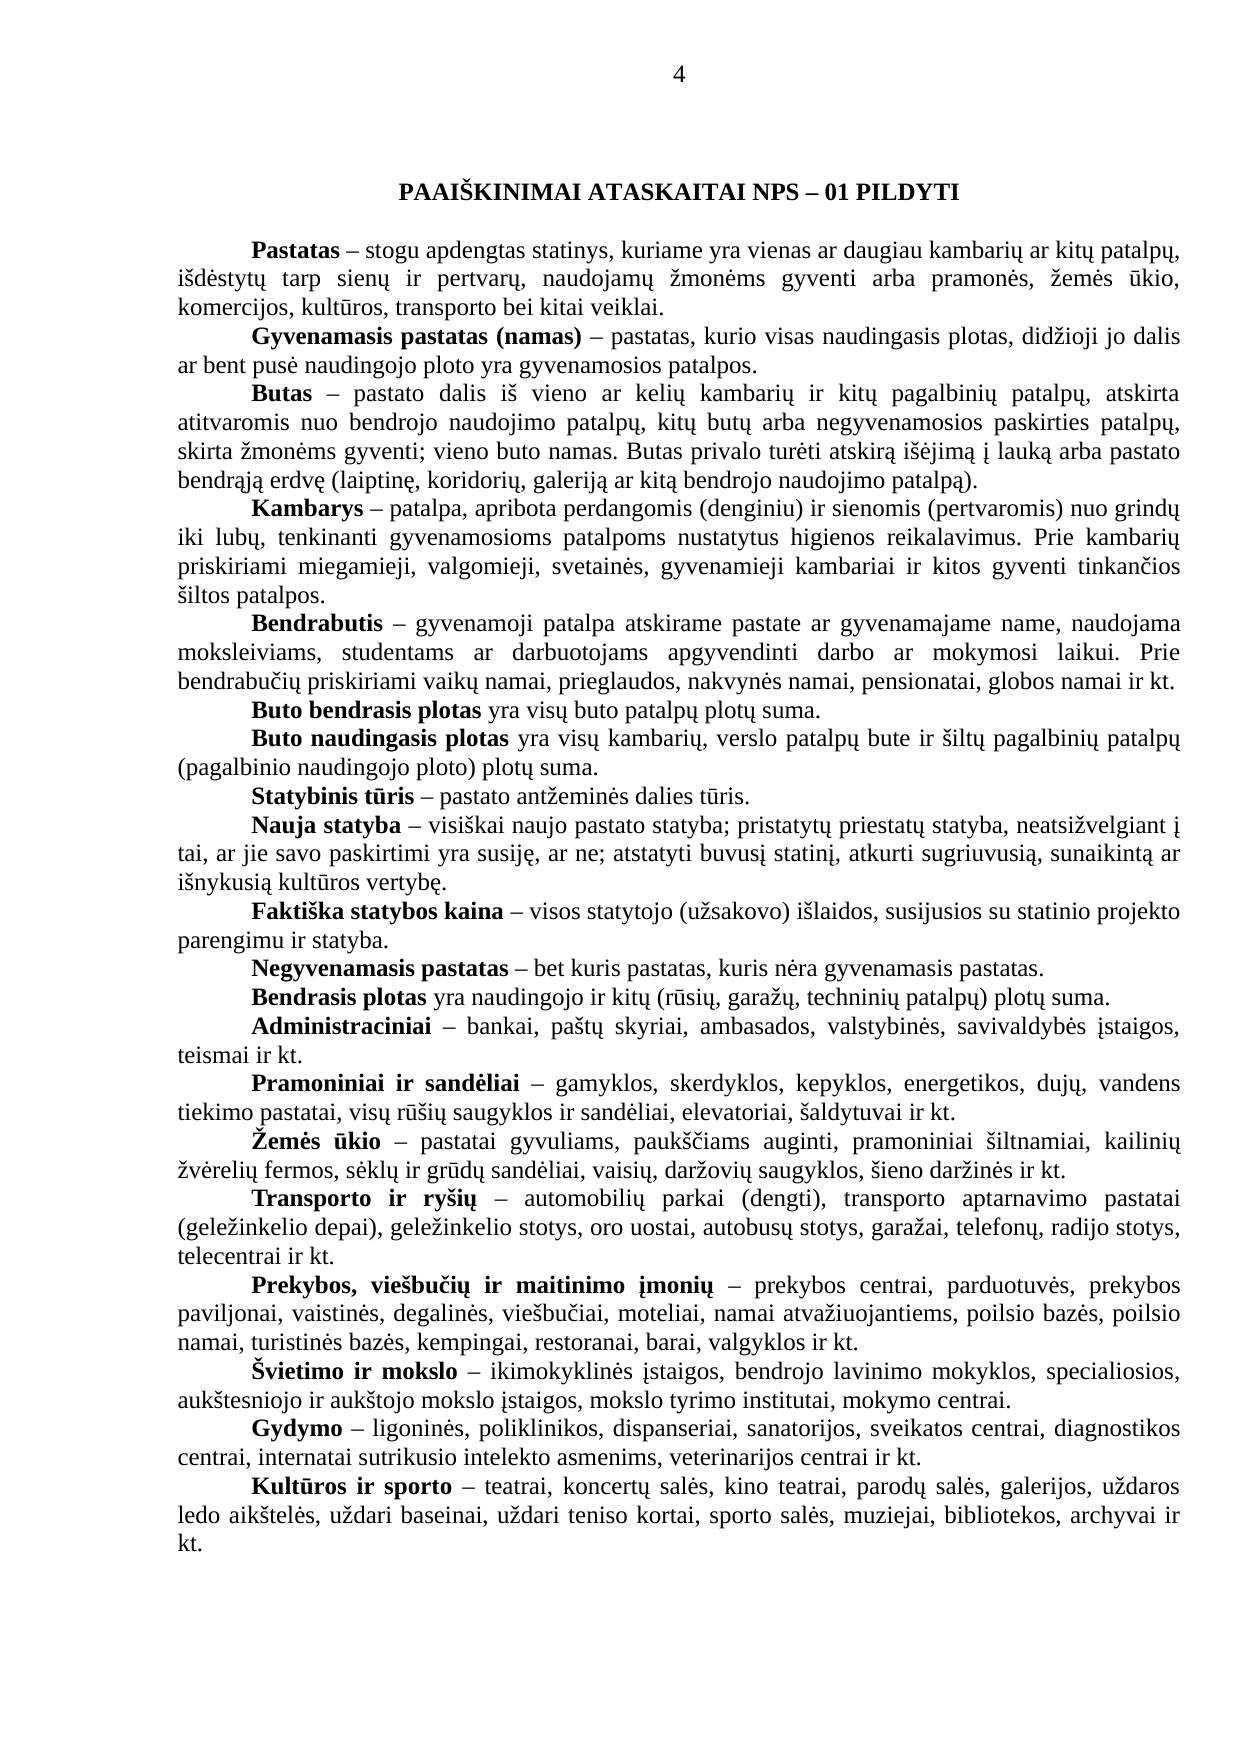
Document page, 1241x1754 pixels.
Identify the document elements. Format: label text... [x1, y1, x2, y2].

text Nauja statyba – visiškai naujo pastato statyba; pristatytų priestatų statyba, neatsižvelgiant į tai, ar jie savo paskirtimi yra susiję, ar ne; atstatyti buvusį statinį, atkurti sugriuvusią, sunaikintą ar išnykusią kultūros vertybę. [177, 810, 1181, 896]
text Buto bendrasis plotas yra visų buto patalpų plotų suma. [177, 695, 1181, 723]
text Pramoniniai ir sandėliai – gamyklos, skerdyklos, kepyklos, energetikos, dujų, vandens tiekimo pastatai, visų rūšių saugyklos ir sandėliai, elevatoriai, šaldytuvai ir kt. [177, 1068, 1181, 1126]
text Faktiška statybos kaina – visos statytojo (užsakovo) išlaidos, susijusios su statinio projekto parengimu ir statyba. [177, 896, 1181, 953]
text Transporto ir ryšių – automobilių parkai (dengti), transporto aptarnavimo pastatai (geležinkelio depai), geležinkelio stotys, oro uostai, autobusų stotys, garažai, telefonų, radijo stotys, telecentrai ir kt. [177, 1183, 1181, 1270]
text paaiškinimai ataskaitai NPS – 01 pildyti [177, 177, 1181, 206]
text Prekybos, viešbučių ir maitinimo įmonių – prekybos centrai, parduotuvės, prekybos paviljonai, vaistinės, degalinės, viešbučiai, moteliai, namai atvažiuojantiems, poilsio bazės, poilsio namai, turistinės bazės, kempingai, restoranai, barai, valgyklos ir kt. [177, 1270, 1181, 1356]
text Žemės ūkio – pastatai gyvuliams, paukščiams auginti, pramoniniai šiltnamiai, kailinių žvėrelių fermos, sėklų ir grūdų sandėliai, vaisių, daržovių saugyklos, šieno daržinės ir kt. [177, 1126, 1181, 1183]
text Bendrabutis – gyvenamoji patalpa atskirame pastate ar gyvenamajame name, naudojama moksleiviams, studentams ar darbuotojams apgyvendinti darbo ar mokymosi laikui. Prie bendrabučių priskiriami vaikų namai, prieglaudos, nakvynės namai, pensionatai, globos namai ir kt. [177, 608, 1181, 695]
text Pastatas – stogu apdengtas statinys, kuriame yra vienas ar daugiau kambarių ar kitų patalpų, išdėstytų tarp sienų ir pertvarų, naudojamų žmonėms gyventi arba pramonės, žemės ūkio, komercijos, kultūros, transporto bei kitai veiklai. [177, 235, 1181, 321]
text Gyvenamasis pastatas (namas) – pastatas, kurio visas naudingasis plotas, didžioji jo dalis ar bent pusė naudingojo ploto yra gyvenamosios patalpos. [177, 321, 1181, 378]
text Kultūros ir sporto – teatrai, koncertų salės, kino teatrai, parodų salės, galerijos, uždaros ledo aikštelės, uždari baseinai, uždari teniso kortai, sporto salės, muziejai, bibliotekos, archyvai ir kt. [177, 1471, 1181, 1557]
text Buto naudingasis plotas yra visų kambarių, verslo patalpų bute ir šiltų pagalbinių patalpų (pagalbinio naudingojo ploto) plotų suma. [177, 723, 1181, 781]
text Gydymo – ligoninės, poliklinikos, dispanseriai, sanatorijos, sveikatos centrai, diagnostikos centrai, internatai sutrikusio intelekto asmenims, veterinarijos centrai ir kt. [177, 1413, 1181, 1471]
text Butas – pastato dalis iš vieno ar kelių kambarių ir kitų pagalbinių patalpų, atskirta atitvaromis nuo bendrojo naudojimo patalpų, kitų butų arba negyvenamosios paskirties patalpų, skirta žmonėms gyventi; vieno buto namas. Butas privalo turėti atskirą išėjimą į lauką arba pastato bendrąją erdvę (laiptinę, koridorių, galeriją ar kitą bendrojo naudojimo patalpą). [177, 378, 1181, 493]
text Švietimo ir mokslo – ikimokyklinės įstaigos, bendrojo lavinimo mokyklos, specialiosios, aukštesniojo ir aukštojo mokslo įstaigos, mokslo tyrimo institutai, mokymo centrai. [177, 1356, 1181, 1413]
text Administraciniai – bankai, paštų skyriai, ambasados, valstybinės, savivaldybės įstaigos, teismai ir kt. [177, 1011, 1181, 1068]
text Negyvenamasis pastatas – bet kuris pastatas, kuris nėra gyvenamasis pastatas. [177, 953, 1181, 982]
text Statybinis tūris – pastato antžeminės dalies tūris. [177, 781, 1181, 810]
text Bendrasis plotas yra naudingojo ir kitų (rūsių, garažų, techninių patalpų) plotų suma. [177, 982, 1181, 1011]
text Kambarys – patalpa, apribota perdangomis (denginiu) ir sienomis (pertvaromis) nuo grindų iki lubų, tenkinanti gyvenamosioms patalpoms nustatytus higienos reikalavimus. Prie kambarių priskiriami miegamieji, valgomieji, svetainės, gyvenamieji kambariai ir kitos gyventi tinkančios šiltos patalpos. [177, 493, 1181, 608]
